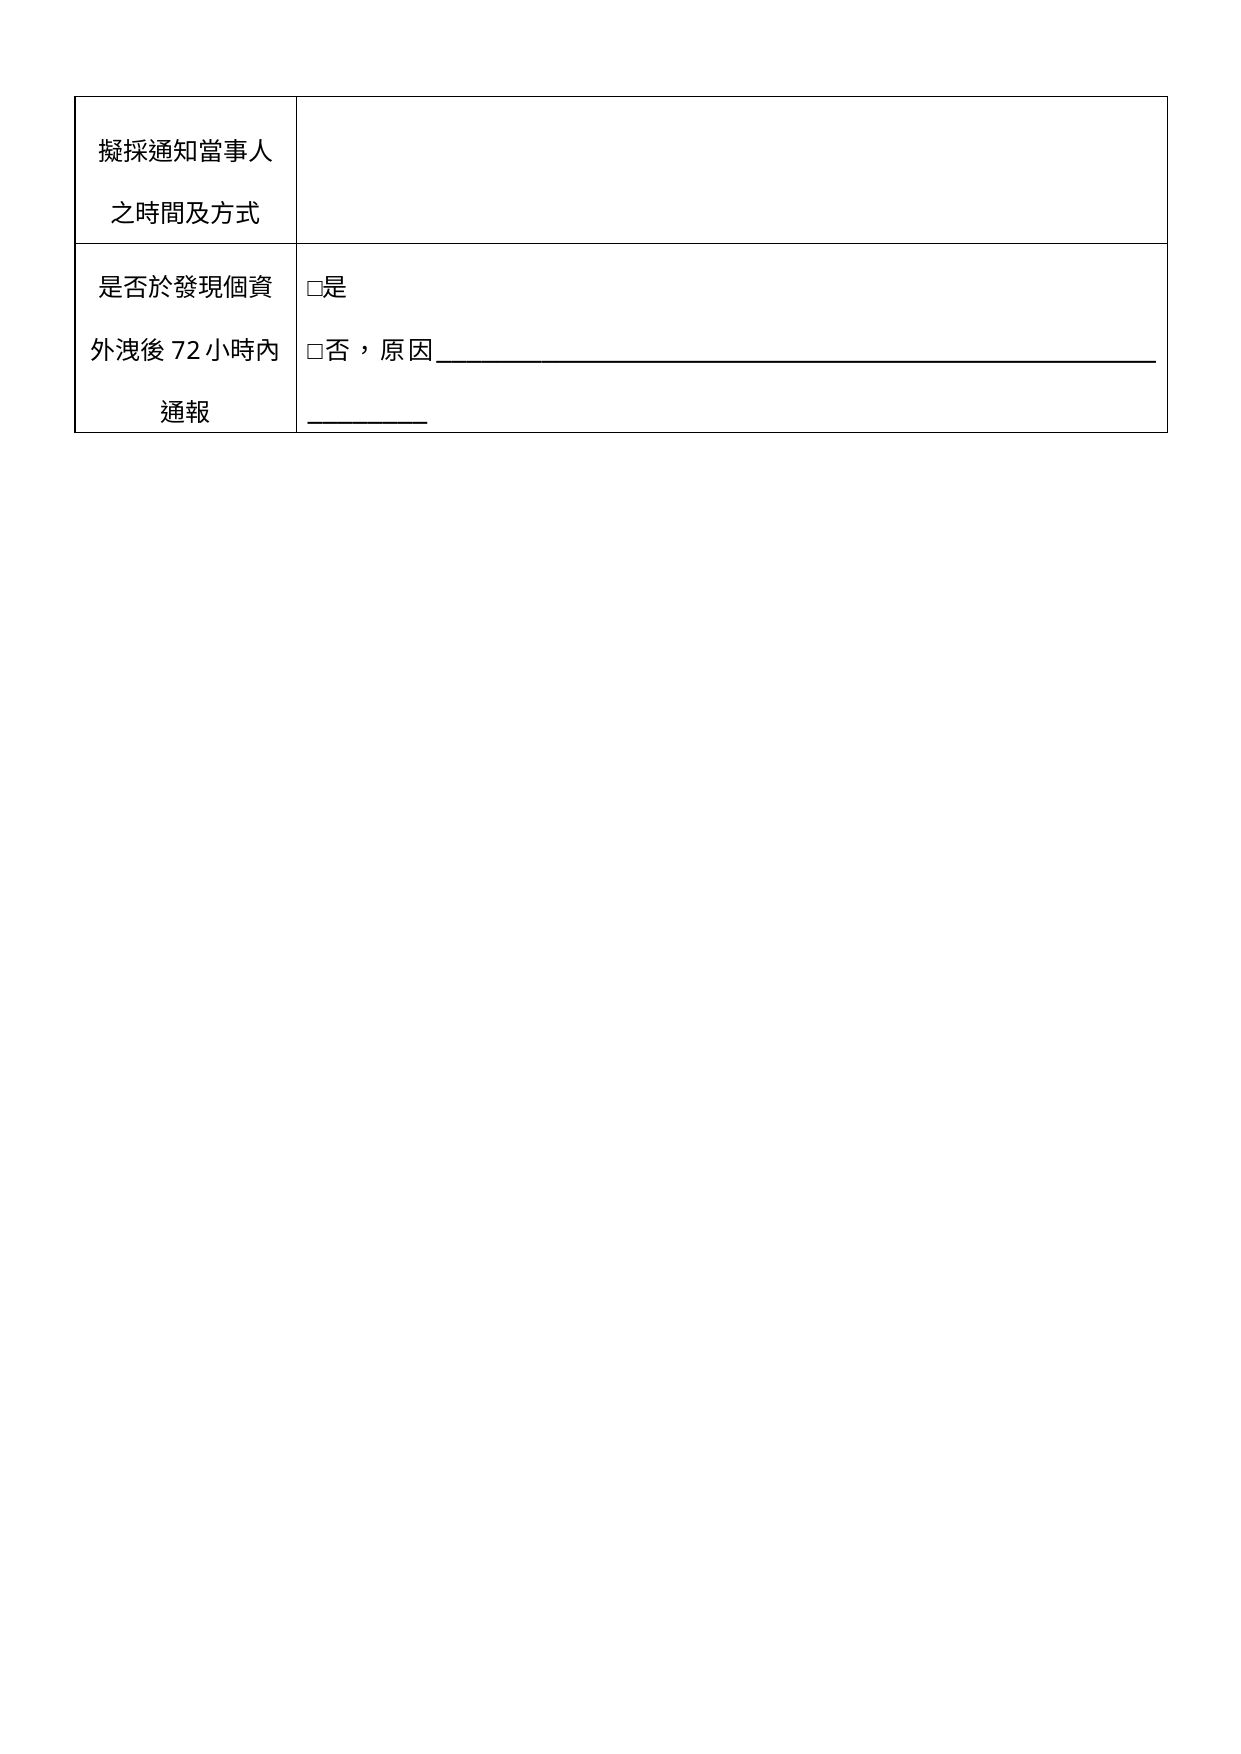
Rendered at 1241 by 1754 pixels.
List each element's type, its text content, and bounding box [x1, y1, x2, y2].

table_cell 擬採通知當事人之時間及方式 [76, 97, 296, 243]
table_cell 是否於發現個資外洩後72小時內通報 [76, 244, 296, 432]
table_cell [297, 97, 1167, 243]
table_cell □是 □否，原因________________________________________________________ [297, 244, 1167, 432]
